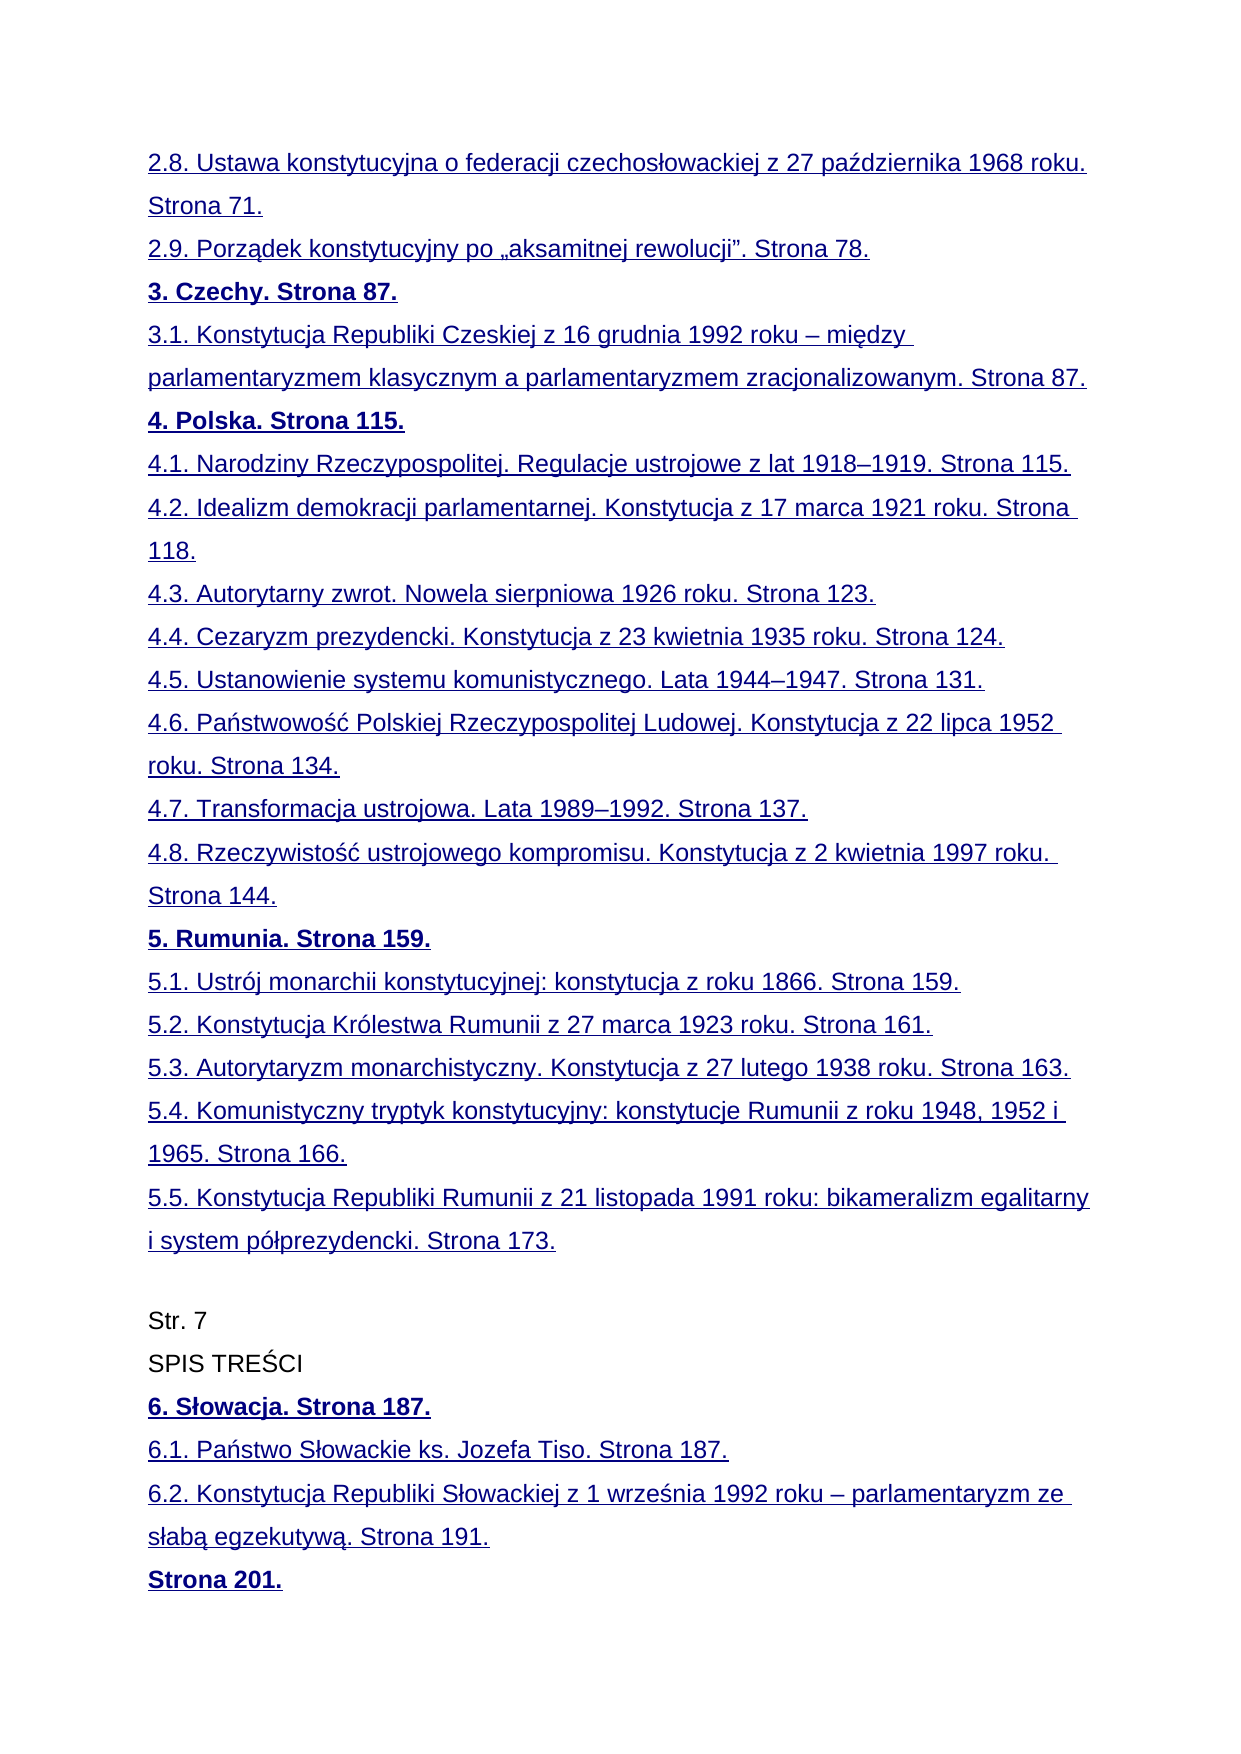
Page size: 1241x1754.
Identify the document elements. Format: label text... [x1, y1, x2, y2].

text 3.1. Konstytucja Republiki Czeskiej z 16 grudnia 1992 roku – między parlamentaryzmem klasycznym a parlamentaryzmem zracjonalizowanym. Strona 87. [148, 320, 1093, 392]
text 4.3. Autorytarny zwrot. Nowela sierpniowa 1926 roku. Strona 123. [148, 579, 1093, 608]
text 2.9. Porządek konstytucyjny po „aksamitnej rewolucji”. Strona 78. [148, 234, 1093, 263]
text 5.4. Komunistyczny tryptyk konstytucyjny: konstytucje Rumunii z roku 1948, 1952 i 1965. Strona 166. [148, 1096, 1093, 1168]
text 6. Słowacja. Strona 187. [148, 1392, 1093, 1421]
text 6.1. Państwo Słowackie ks. Jozefa Tiso. Strona 187. [148, 1435, 1093, 1464]
text SPIS TREŚCI [148, 1349, 1093, 1378]
text 2.8. Ustawa konstytucyjna o federacji czechosłowackiej z 27 października 1968 roku. Strona 71. [148, 148, 1093, 219]
text Strona 201. [148, 1565, 1093, 1593]
text 4.8. Rzeczywistość ustrojowego kompromisu. Konstytucja z 2 kwietnia 1997 roku. Strona 144. [148, 838, 1093, 909]
text Str. 7 [148, 1306, 1093, 1335]
text 4. Polska. Strona 115. [148, 406, 1093, 435]
text 6.2. Konstytucja Republiki Słowackiej z 1 września 1992 roku – parlamentaryzm ze słabą egzekutywą. Strona 191. [148, 1478, 1093, 1550]
text 4.5. Ustanowienie systemu komunistycznego. Lata 1944–1947. Strona 131. [148, 665, 1093, 694]
text 3. Czechy. Strona 87. [148, 277, 1093, 306]
text 5.5. Konstytucja Republiki Rumunii z 21 listopada 1991 roku: bikameralizm egalitarny i system półprezydencki. Strona 173. [148, 1183, 1093, 1254]
text 5. Rumunia. Strona 159. [148, 924, 1093, 953]
text 4.2. Idealizm demokracji parlamentarnej. Konstytucja z 17 marca 1921 roku. Strona 118. [148, 493, 1093, 564]
text 5.2. Konstytucja Królestwa Rumunii z 27 marca 1923 roku. Strona 161. [148, 1010, 1093, 1039]
text 4.7. Transformacja ustrojowa. Lata 1989–1992. Strona 137. [148, 794, 1093, 823]
text 5.1. Ustrój monarchii konstytucyjnej: konstytucja z roku 1866. Strona 159. [148, 967, 1093, 996]
text 4.6. Państwowość Polskiej Rzeczypospolitej Ludowej. Konstytucja z 22 lipca 1952 roku. Strona 134. [148, 708, 1093, 780]
text 4.4. Cezaryzm prezydencki. Konstytucja z 23 kwietnia 1935 roku. Strona 124. [148, 622, 1093, 651]
text 4.1. Narodziny Rzeczypospolitej. Regulacje ustrojowe z lat 1918–1919. Strona 115. [148, 449, 1093, 478]
text 5.3. Autorytaryzm monarchistyczny. Konstytucja z 27 lutego 1938 roku. Strona 163. [148, 1053, 1093, 1082]
